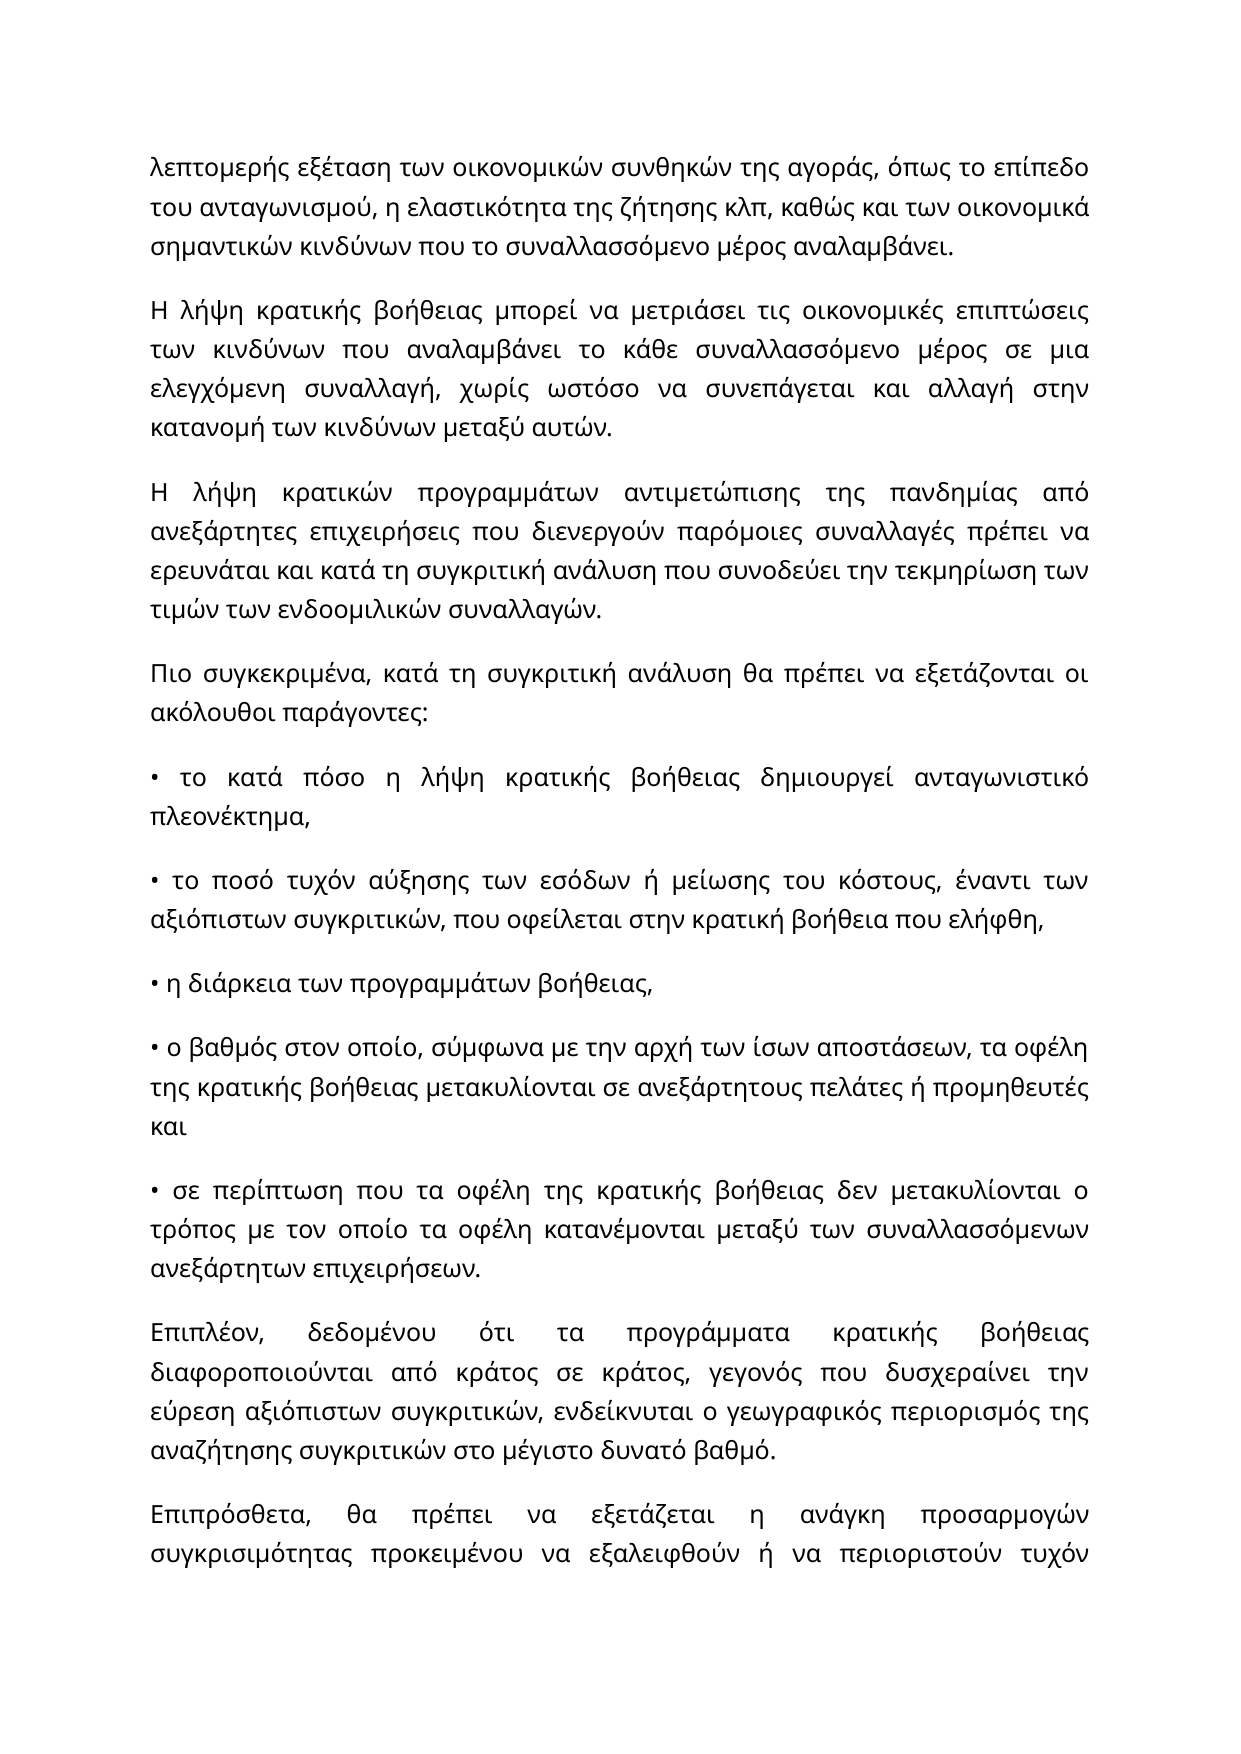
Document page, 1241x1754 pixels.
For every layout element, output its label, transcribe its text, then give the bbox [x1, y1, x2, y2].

text Επιπρόσθετα, θα πρέπει να εξετάζεται η ανάγκη προσαρμογών συγκρισιμότητας προκειμένου να εξαλειφθούν ή να περιοριστούν τυχόν [150, 1497, 1090, 1570]
text • το κατά πόσο η λήψη κρατικής βοήθειας δημιουργεί ανταγωνιστικό πλεονέκτημα, [150, 759, 1090, 832]
text Η λήψη κρατικών προγραμμάτων αντιμετώπισης της πανδημίας από ανεξάρτητες επιχειρήσεις που διενεργούν παρόμοιες συναλλαγές πρέπει να ερευνάται και κατά τη συγκριτική ανάλυση που συνοδεύει την τεκμηρίωση των τιμών των ενδοομιλικών συναλλαγών. [150, 474, 1090, 626]
text Επιπλέον, δεδομένου ότι τα προγράμματα κρατικής βοήθειας διαφοροποιούνται από κράτος σε κράτος, γεγονός που δυσχεραίνει την εύρεση αξιόπιστων συγκριτικών, ενδείκνυται ο γεωγραφικός περιορισμός της αναζήτησης συγκριτικών στο μέγιστο δυνατό βαθμό. [150, 1315, 1090, 1467]
text λεπτομερής εξέταση των οικονομικών συνθηκών της αγοράς, όπως το επίπεδο του ανταγωνισμού, η ελαστικότητα της ζήτησης κλπ, καθώς και των οικονομικά σημαντικών κινδύνων που το συναλλασσόμενο μέρος αναλαμβάνει. [150, 150, 1090, 262]
text • το ποσό τυχόν αύξησης των εσόδων ή μείωσης του κόστους, έναντι των αξιόπιστων συγκριτικών, που οφείλεται στην κρατική βοήθεια που ελήφθη, [150, 862, 1090, 936]
text Πιο συγκεκριμένα, κατά τη συγκριτική ανάλυση θα πρέπει να εξετάζονται οι ακόλουθοι παράγοντες: [150, 656, 1090, 729]
text Η λήψη κρατικής βοήθειας μπορεί να μετριάσει τις οικονομικές επιπτώσεις των κινδύνων που αναλαμβάνει το κάθε συναλλασσόμενο μέρος σε μια ελεγχόμενη συναλλαγή, χωρίς ωστόσο να συνεπάγεται και αλλαγή στην κατανομή των κινδύνων μεταξύ αυτών. [150, 292, 1090, 444]
text • σε περίπτωση που τα οφέλη της κρατικής βοήθειας δεν μετακυλίονται ο τρόπος με τον οποίο τα οφέλη κατανέμονται μεταξύ των συναλλασσόμενων ανεξάρτητων επιχειρήσεων. [150, 1172, 1090, 1285]
text • ο βαθμός στον οποίο, σύμφωνα με την αρχή των ίσων αποστάσεων, τα οφέλη της κρατικής βοήθειας μετακυλίονται σε ανεξάρτητους πελάτες ή προμηθευτές και [150, 1030, 1090, 1142]
text • η διάρκεια των προγραμμάτων βοήθειας, [150, 966, 1090, 1000]
